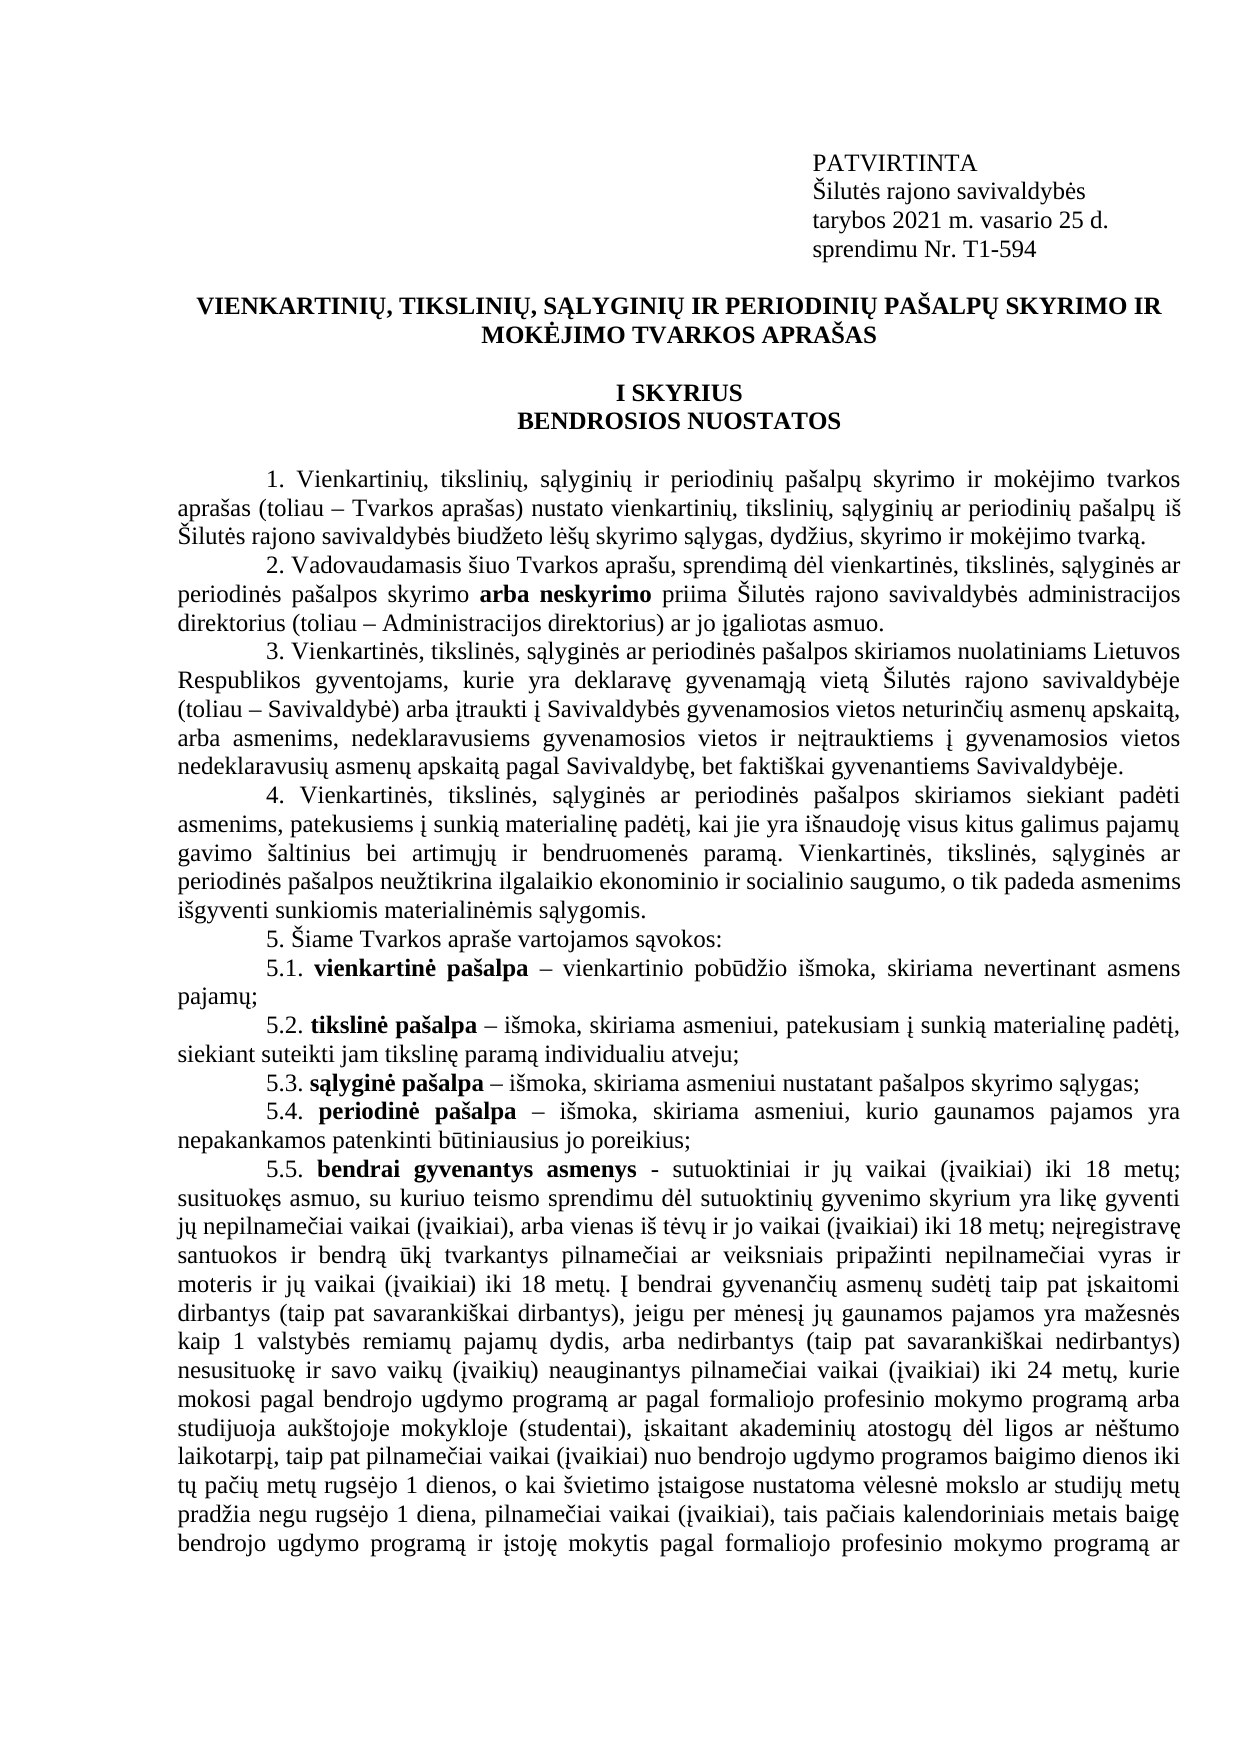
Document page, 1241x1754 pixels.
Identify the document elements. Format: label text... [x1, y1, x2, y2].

text BENDROSIOS NUOSTATOS [177, 406, 1181, 435]
text 5.2. tikslinė pašalpa – išmoka, skiriama asmeniui, patekusiam į sunkią materialinę padėtį, siekiant suteikti jam tikslinę paramą individualiu atveju; [177, 1010, 1181, 1068]
text 3. Vienkartinės, tikslinės, sąlyginės ar periodinės pašalpos skiriamos nuolatiniams Lietuvos Respublikos gyventojams, kurie yra deklaravę gyvenamąją vietą Šilutės rajono savivaldybėje (toliau – Savivaldybė) arba įtraukti į Savivaldybės gyvenamosios vietos neturinčių asmenų apskaitą, arba asmenims, nedeklaravusiems gyvenamosios vietos ir neįtrauktiems į gyvenamosios vietos nedeklaravusių asmenų apskaitą pagal Savivaldybę, bet faktiškai gyvenantiems Savivaldybėje. [177, 636, 1181, 780]
text 2. Vadovaudamasis šiuo Tvarkos aprašu, sprendimą dėl vienkartinės, tikslinės, sąlyginės ar periodinės pašalpos skyrimo arba neskyrimo priima Šilutės rajono savivaldybės administracijos direktorius (toliau – Administracijos direktorius) ar jo įgaliotas asmuo. [177, 550, 1181, 636]
text 5.1. vienkartinė pašalpa – vienkartinio pobūdžio išmoka, skiriama nevertinant asmens pajamų; [177, 953, 1181, 1010]
text I SKYRIUS [177, 378, 1181, 406]
text PATVIRTINTA [177, 148, 1181, 176]
text VIENKARTINIŲ, TIKSLINIŲ, SĄLYGINIŲ IR PERIODINIŲ PAŠALPŲ SKYRIMO IR MOKĖJIMO TVARKOS APRAŠAS [177, 291, 1181, 349]
text 5.3. sąlyginė pašalpa – išmoka, skiriama asmeniui nustatant pašalpos skyrimo sąlygas; [177, 1068, 1181, 1096]
text sprendimu Nr. T1-594 [177, 234, 1181, 263]
text 4. Vienkartinės, tikslinės, sąlyginės ar periodinės pašalpos skiriamos siekiant padėti asmenims, patekusiems į sunkią materialinę padėtį, kai jie yra išnaudoję visus kitus galimus pajamų gavimo šaltinius bei artimųjų ir bendruomenės paramą. Vienkartinės, tikslinės, sąlyginės ar periodinės pašalpos neužtikrina ilgalaikio ekonominio ir socialinio saugumo, o tik padeda asmenims išgyventi sunkiomis materialinėmis sąlygomis. [177, 780, 1181, 924]
text 5.5. bendrai gyvenantys asmenys - sutuoktiniai ir jų vaikai (įvaikiai) iki 18 metų; susituokęs asmuo, su kuriuo teismo sprendimu dėl sutuoktinių gyvenimo skyrium yra likę gyventi jų nepilnamečiai vaikai (įvaikiai), arba vienas iš tėvų ir jo vaikai (įvaikiai) iki 18 metų; neįregistravę santuokos ir bendrą ūkį tvarkantys pilnamečiai ar veiksniais pripažinti nepilnamečiai vyras ir moteris ir jų vaikai (įvaikiai) iki 18 metų. Į bendrai gyvenančių asmenų sudėtį taip pat įskaitomi dirbantys (taip pat savarankiškai dirbantys), jeigu per mėnesį jų gaunamos pajamos yra mažesnės kaip 1 valstybės remiamų pajamų dydis, arba nedirbantys (taip pat savarankiškai nedirbantys) nesusituokę ir savo vaikų (įvaikių) neauginantys pilnamečiai vaikai (įvaikiai) iki 24 metų, kurie mokosi pagal bendrojo ugdymo programą ar pagal formaliojo profesinio mokymo programą arba studijuoja aukštojoje mokykloje (studentai), įskaitant akademinių atostogų dėl ligos ar nėštumo laikotarpį, taip pat pilnamečiai vaikai (įvaikiai) nuo bendrojo ugdymo programos baigimo dienos iki tų pačių metų rugsėjo 1 dienos, o kai švietimo įstaigose nustatoma vėlesnė mokslo ar studijų metų pradžia negu rugsėjo 1 diena, pilnamečiai vaikai (įvaikiai), tais pačiais kalendoriniais metais baigę bendrojo ugdymo programą ir įstoję mokytis pagal formaliojo profesinio mokymo programą ar [177, 1154, 1181, 1556]
text 1. Vienkartinių, tikslinių, sąlyginių ir periodinių pašalpų skyrimo ir mokėjimo tvarkos aprašas (toliau – Tvarkos aprašas) nustato vienkartinių, tikslinių, sąlyginių ar periodinių pašalpų iš Šilutės rajono savivaldybės biudžeto lėšų skyrimo sąlygas, dydžius, skyrimo ir mokėjimo tvarką. [177, 464, 1181, 550]
text 5.4. periodinė pašalpa – išmoka, skiriama asmeniui, kurio gaunamos pajamos yra nepakankamos patenkinti būtiniausius jo poreikius; [177, 1096, 1181, 1154]
text 5. Šiame Tvarkos apraše vartojamos sąvokos: [177, 924, 1181, 953]
text tarybos 2021 m. vasario 25 d. [177, 205, 1181, 234]
text Šilutės rajono savivaldybės [177, 176, 1181, 205]
